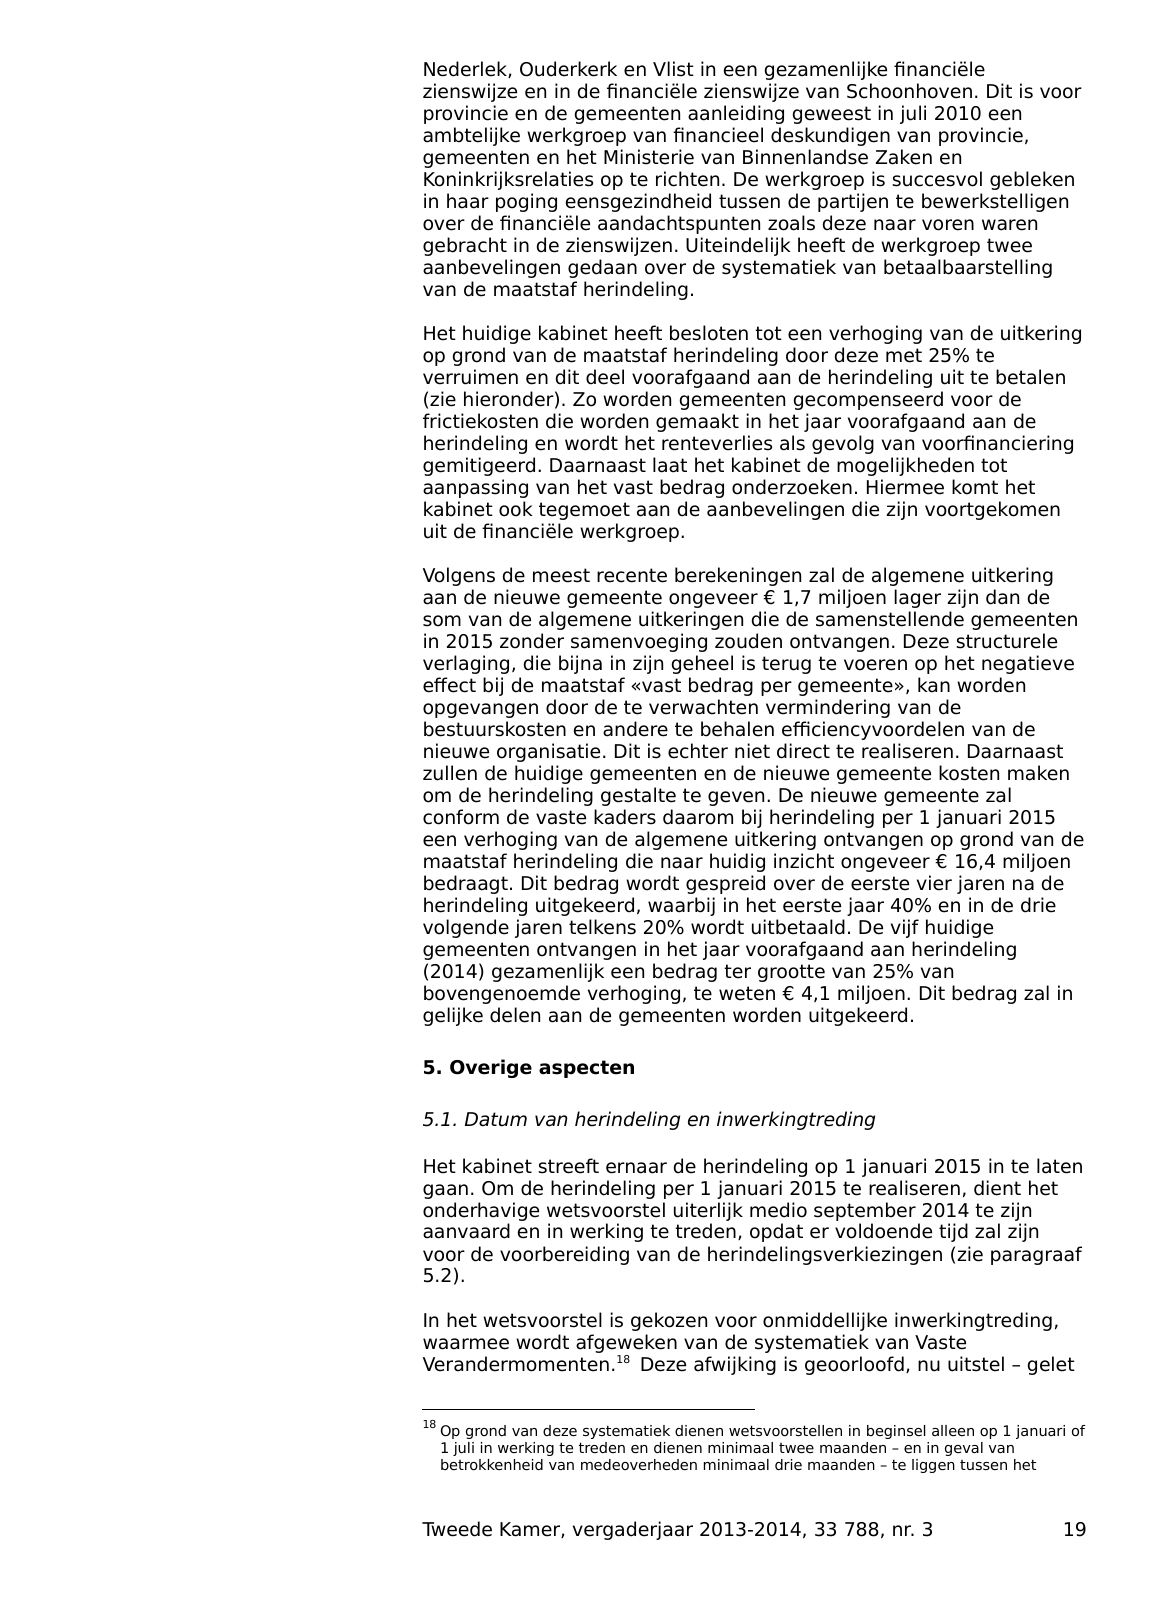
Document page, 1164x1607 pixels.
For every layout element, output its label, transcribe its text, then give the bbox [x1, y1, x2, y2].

text Op grond van deze systematiek dienen wetsvoorstellen in beginsel alleen op 1 januari of 1 juli in werking te treden en dienen minimaal twee maanden – en in geval van betrokkenheid van medeoverheden minimaal drie maanden – te liggen tussen het [422, 1418, 1087, 1474]
text Nederlek, Ouderkerk en Vlist in een gezamenlijke financiële zienswijze en in de financiële zienswijze van Schoonhoven. Dit is voor provincie en de gemeenten aanleiding geweest in juli 2010 een ambtelijke werkgroep van financieel deskundigen van provincie, gemeenten en het Ministerie van Binnenlandse Zaken en Koninkrijksrelaties op te richten. De werkgroep is succesvol gebleken in haar poging eensgezindheid tussen de partijen te bewerkstelligen over de financiële aandachtspunten zoals deze naar voren waren gebracht in de zienswijzen. Uiteindelijk heeft de werkgroep twee aanbevelingen gedaan over de systematiek van betaalbaarstelling van de maatstaf herindeling. [422, 59, 1087, 301]
text Het kabinet streeft ernaar de herindeling op 1 januari 2015 in te laten gaan. Om de herindeling per 1 januari 2015 te realiseren, dient het onderhavige wetsvoorstel uiterlijk medio september 2014 te zijn aanvaard en in werking te treden, opdat er voldoende tijd zal zijn voor de voorbereiding van de herindelingsverkiezingen (zie paragraaf 5.2). [422, 1156, 1087, 1287]
subtitle 5. Overige aspecten [422, 1057, 1087, 1078]
text Volgens de meest recente berekeningen zal de algemene uitkering aan de nieuwe gemeente ongeveer € 1,7 miljoen lager zijn dan de som van de algemene uitkeringen die de samenstellende gemeenten in 2015 zonder samenvoeging zouden ontvangen. Deze structurele verlaging, die bijna in zijn geheel is terug te voeren op het negatieve effect bij de maatstaf «vast bedrag per gemeente», kan worden opgevangen door de te verwachten vermindering van de bestuurskosten en andere te behalen efficiencyvoordelen van de nieuwe organisatie. Dit is echter niet direct te realiseren. Daarnaast zullen de huidige gemeenten en de nieuwe gemeente kosten maken om de herindeling gestalte te geven. De nieuwe gemeente zal conform de vaste kaders daarom bij herindeling per 1 januari 2015 een verhoging van de algemene uitkering ontvangen op grond van de maatstaf herindeling die naar huidig inzicht ongeveer € 16,4 miljoen bedraagt. Dit bedrag wordt gespreid over de eerste vier jaren na de herindeling uitgekeerd, waarbij in het eerste jaar 40% en in de drie volgende jaren telkens 20% wordt uitbetaald. De vijf huidige gemeenten ontvangen in het jaar voorafgaand aan herindeling (2014) gezamenlijk een bedrag ter grootte van 25% van bovengenoemde verhoging, te weten € 4,1 miljoen. Dit bedrag zal in gelijke delen aan de gemeenten worden uitgekeerd. [422, 565, 1087, 1027]
text In het wetsvoorstel is gekozen voor onmiddellijke inwerkingtreding, waarmee wordt afgeweken van de systematiek van Vaste Verandermomenten. Deze afwijking is geoorloofd, nu uitstel – gelet [422, 1309, 1087, 1376]
subtitle 5.1. Datum van herindeling en inwerkingtreding [422, 1108, 1087, 1131]
text Het huidige kabinet heeft besloten tot een verhoging van de uitkering op grond van de maatstaf herindeling door deze met 25% te verruimen en dit deel voorafgaand aan de herindeling uit te betalen (zie hieronder). Zo worden gemeenten gecompenseerd voor de frictiekosten die worden gemaakt in het jaar voorafgaand aan de herindeling en wordt het renteverlies als gevolg van voorfinanciering gemitigeerd. Daarnaast laat het kabinet de mogelijkheden tot aanpassing van het vast bedrag onderzoeken. Hiermee komt het kabinet ook tegemoet aan de aanbevelingen die zijn voortgekomen uit de financiële werkgroep. [422, 323, 1087, 543]
